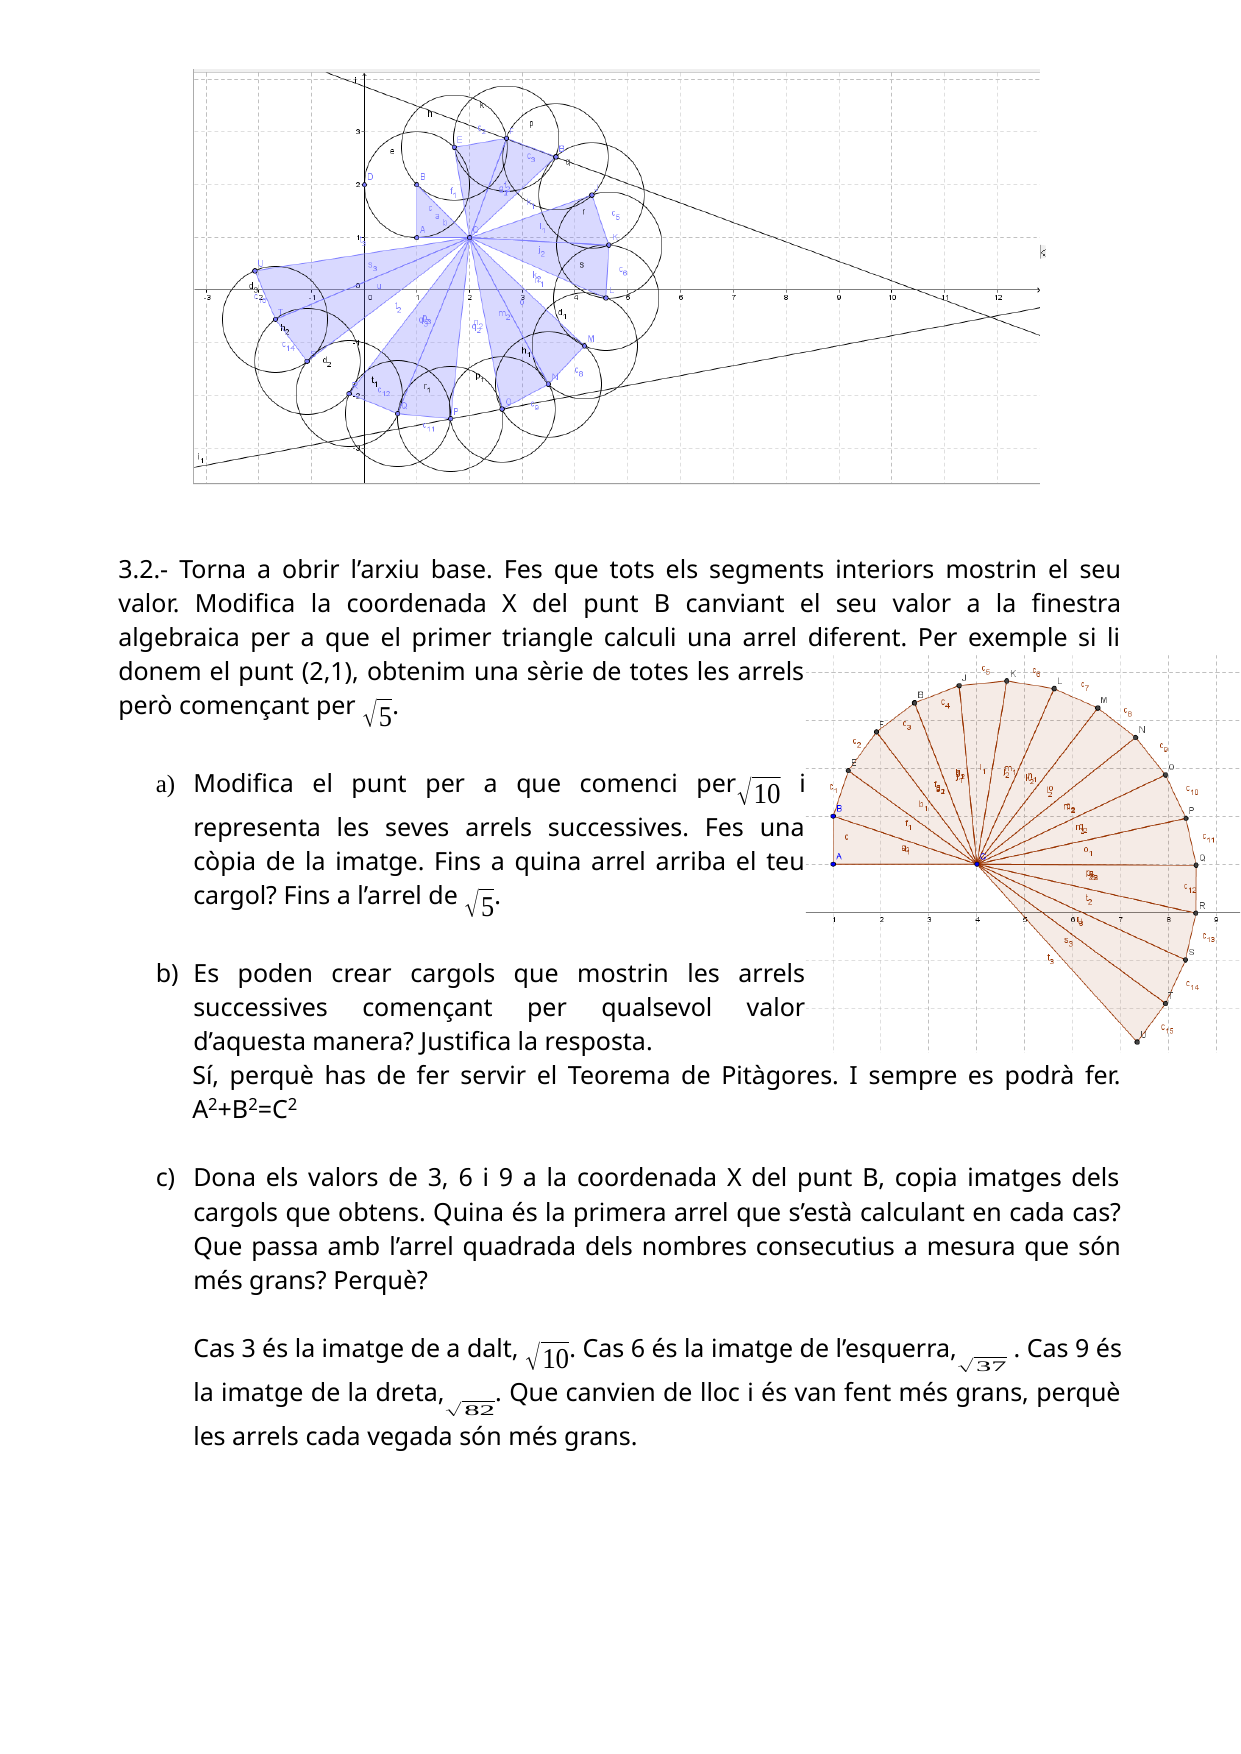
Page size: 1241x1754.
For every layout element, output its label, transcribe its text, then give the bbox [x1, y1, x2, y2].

list Modifica el punt per a que comenci per i representa les seves arrels successives. Fes una còpia de la imatge. Fins a quina arrel arriba el teu cargol? Fins a l’arrel de . [156, 766, 805, 922]
text 3.2.- Torna a obrir l’arxiu base. Fes que tots els segments interiors mostrin el seu valor. Modifica la coordenada X del punt B canviant el seu valor a la finestra algebraica per a que el primer triangle calculi una arrel diferent. Per exemple si li donem el punt (2,1), obtenim una sèrie de totes les arrels però començant per . [118, 551, 1122, 732]
text Cas 3 és la imatge de a dalt, . Cas 6 és la imatge de l’esquerra, . Cas 9 és la imatge de la dreta,. Que canvien de lloc i és van fent més grans, perquè les arrels cada vegada són més grans. [193, 1330, 1122, 1452]
text Sí, perquè has de fer servir el Teorema de Pitàgores. I sempre es podrà fer. A2+B2=C2 [192, 1058, 1122, 1126]
list Es poden crear cargols que mostrin les arrels successives començant per qualsevol valor d’aquesta manera? Justifica la resposta. [156, 956, 1122, 1058]
list Dona els valors de 3, 6 i 9 a la coordenada X del punt B, copia imatges dels cargols que obtens. Quina és la primera arrel que s’està calculant en cada cas? Que passa amb l’arrel quadrada dels nombres consecutius a mesura que són més grans? Perquè? [156, 1160, 1122, 1296]
